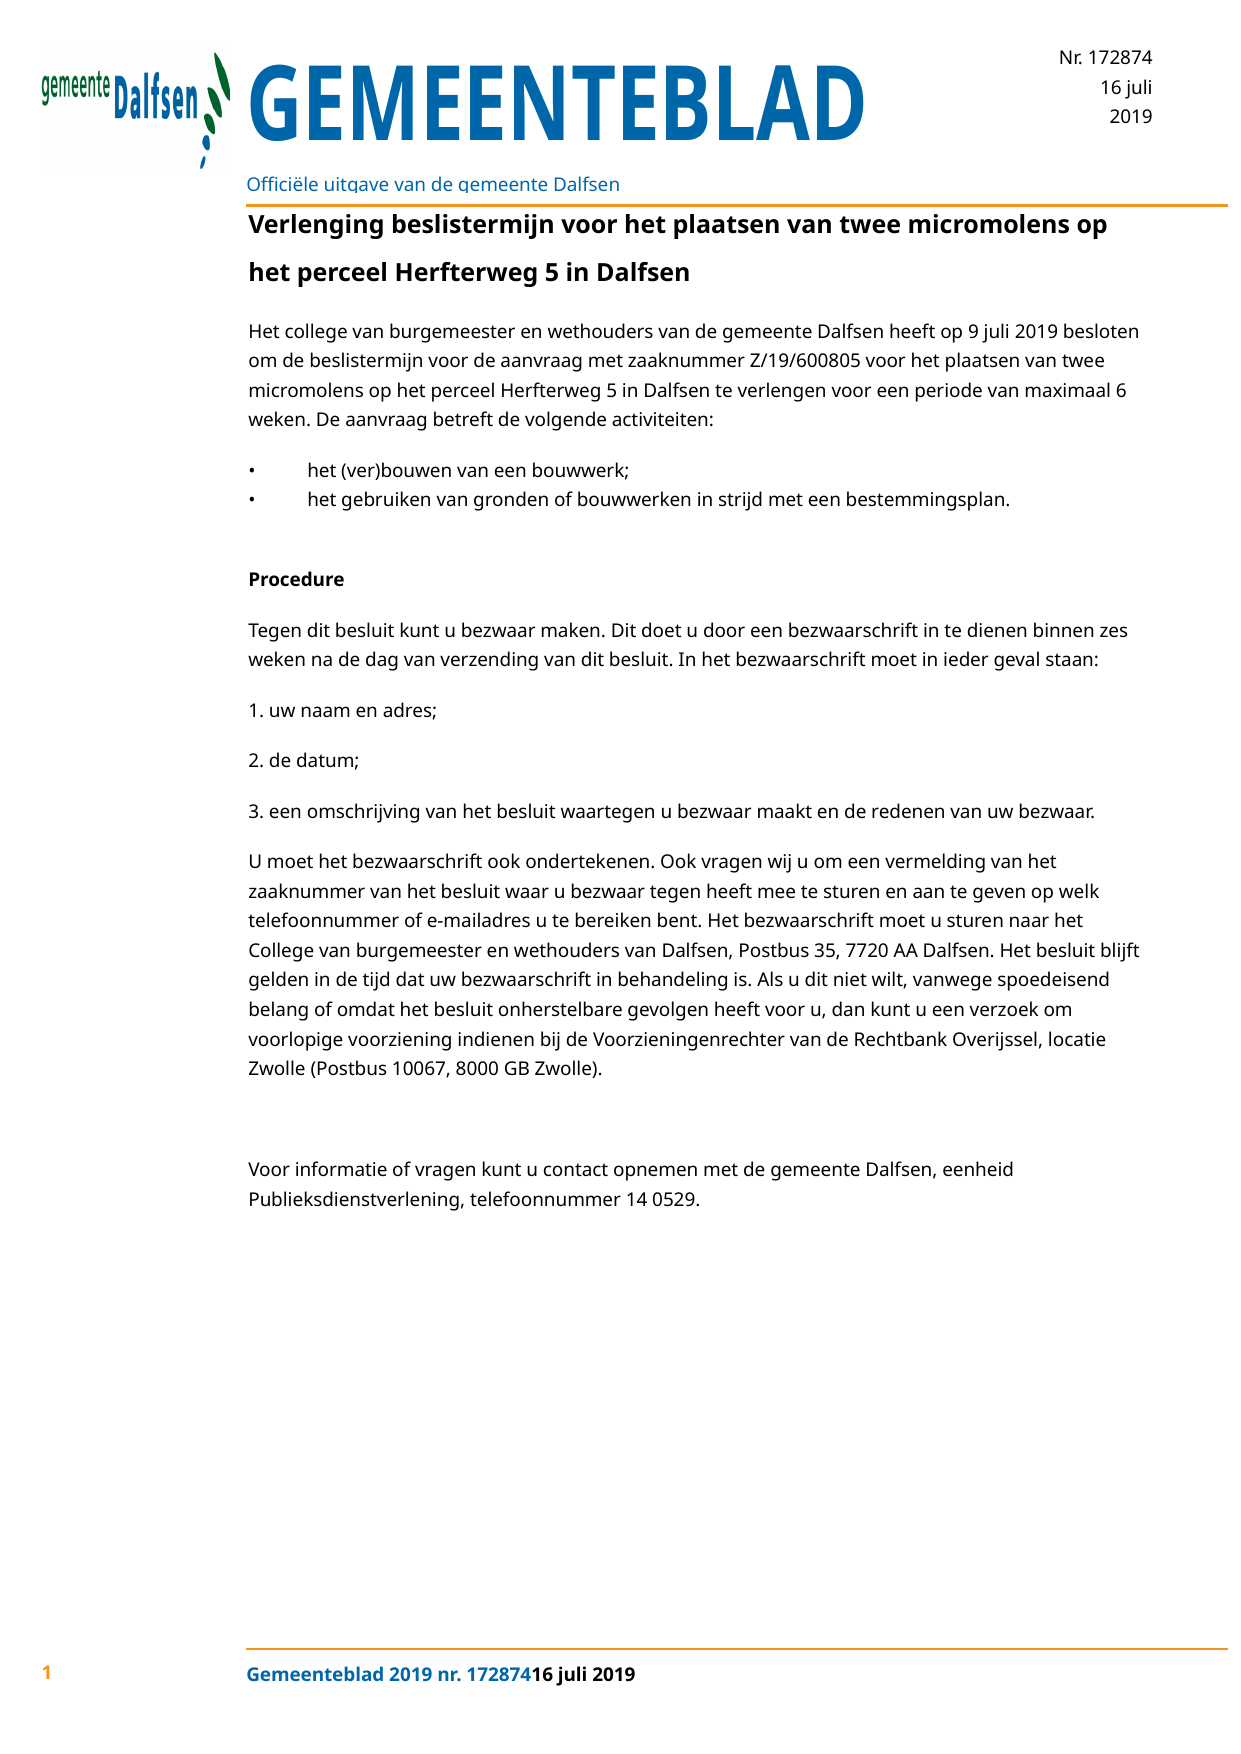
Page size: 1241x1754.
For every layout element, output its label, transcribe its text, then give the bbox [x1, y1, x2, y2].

text Procedure [248, 567, 1152, 592]
text Tegen dit besluit kunt u bezwaar maken. Dit doet u door een bezwaarschrift in te dienen binnen zes weken na de dag van verzending van dit besluit. In het bezwaarschrift moet in ieder geval staan: [248, 617, 1152, 672]
list het gebruiken van gronden of bouwwerken in strijd met een bestemmingsplan. [248, 487, 1152, 512]
text Het college van burgemeester en wethouders van de gemeente Dalfsen heeft op 9 juli 2019 besloten om de beslistermijn voor de aanvraag met zaaknummer Z/19/600805 voor het plaatsen van twee micromolens op het perceel Herfterweg 5 in Dalfsen te verlengen voor een periode van maximaal 6 weken. De aanvraag betreft de volgende activiteiten: [248, 318, 1152, 432]
text 3. een omschrijving van het besluit waartegen u bezwaar maakt en de redenen van uw bezwaar. [248, 798, 1152, 824]
text 1. uw naam en adres; [248, 697, 1152, 723]
text Voor informatie of vragen kunt u contact opnemen met de gemeente Dalfsen, eenheid Publieksdienstverlening, telefoonnummer 14 0529. [248, 1156, 1152, 1212]
text U moet het bezwaarschrift ook ondertekenen. Ook vragen wij u om een vermelding van het zaaknummer van het besluit waar u bezwaar tegen heeft mee te sturen en aan te geven op welk telefoonnummer of e-mailadres u te bereiken bent. Het bezwaarschrift moet u sturen naar het College van burgemeester en wethouders van Dalfsen, Postbus 35, 7720 AA Dalfsen. Het besluit blijft gelden in de tijd dat uw bezwaarschrift in behandeling is. Als u dit niet wilt, vanwege spoedeisend belang of omdat het besluit onherstelbare gevolgen heeft voor u, dan kunt u een verzoek om voorlopige voorziening indienen bij de Voorzieningenrechter van de Rechtbank Overijssel, locatie Zwolle (Postbus 10067, 8000 GB Zwolle). [248, 848, 1152, 1081]
picture [41, 47, 231, 172]
text 2. de datum; [248, 747, 1152, 773]
text Verlenging beslistermijn voor het plaatsen van twee micromolens op het perceel Herfterweg 5 in Dalfsen [248, 207, 1152, 288]
list het (ver)bouwen van een bouwwerk; [248, 457, 1152, 483]
